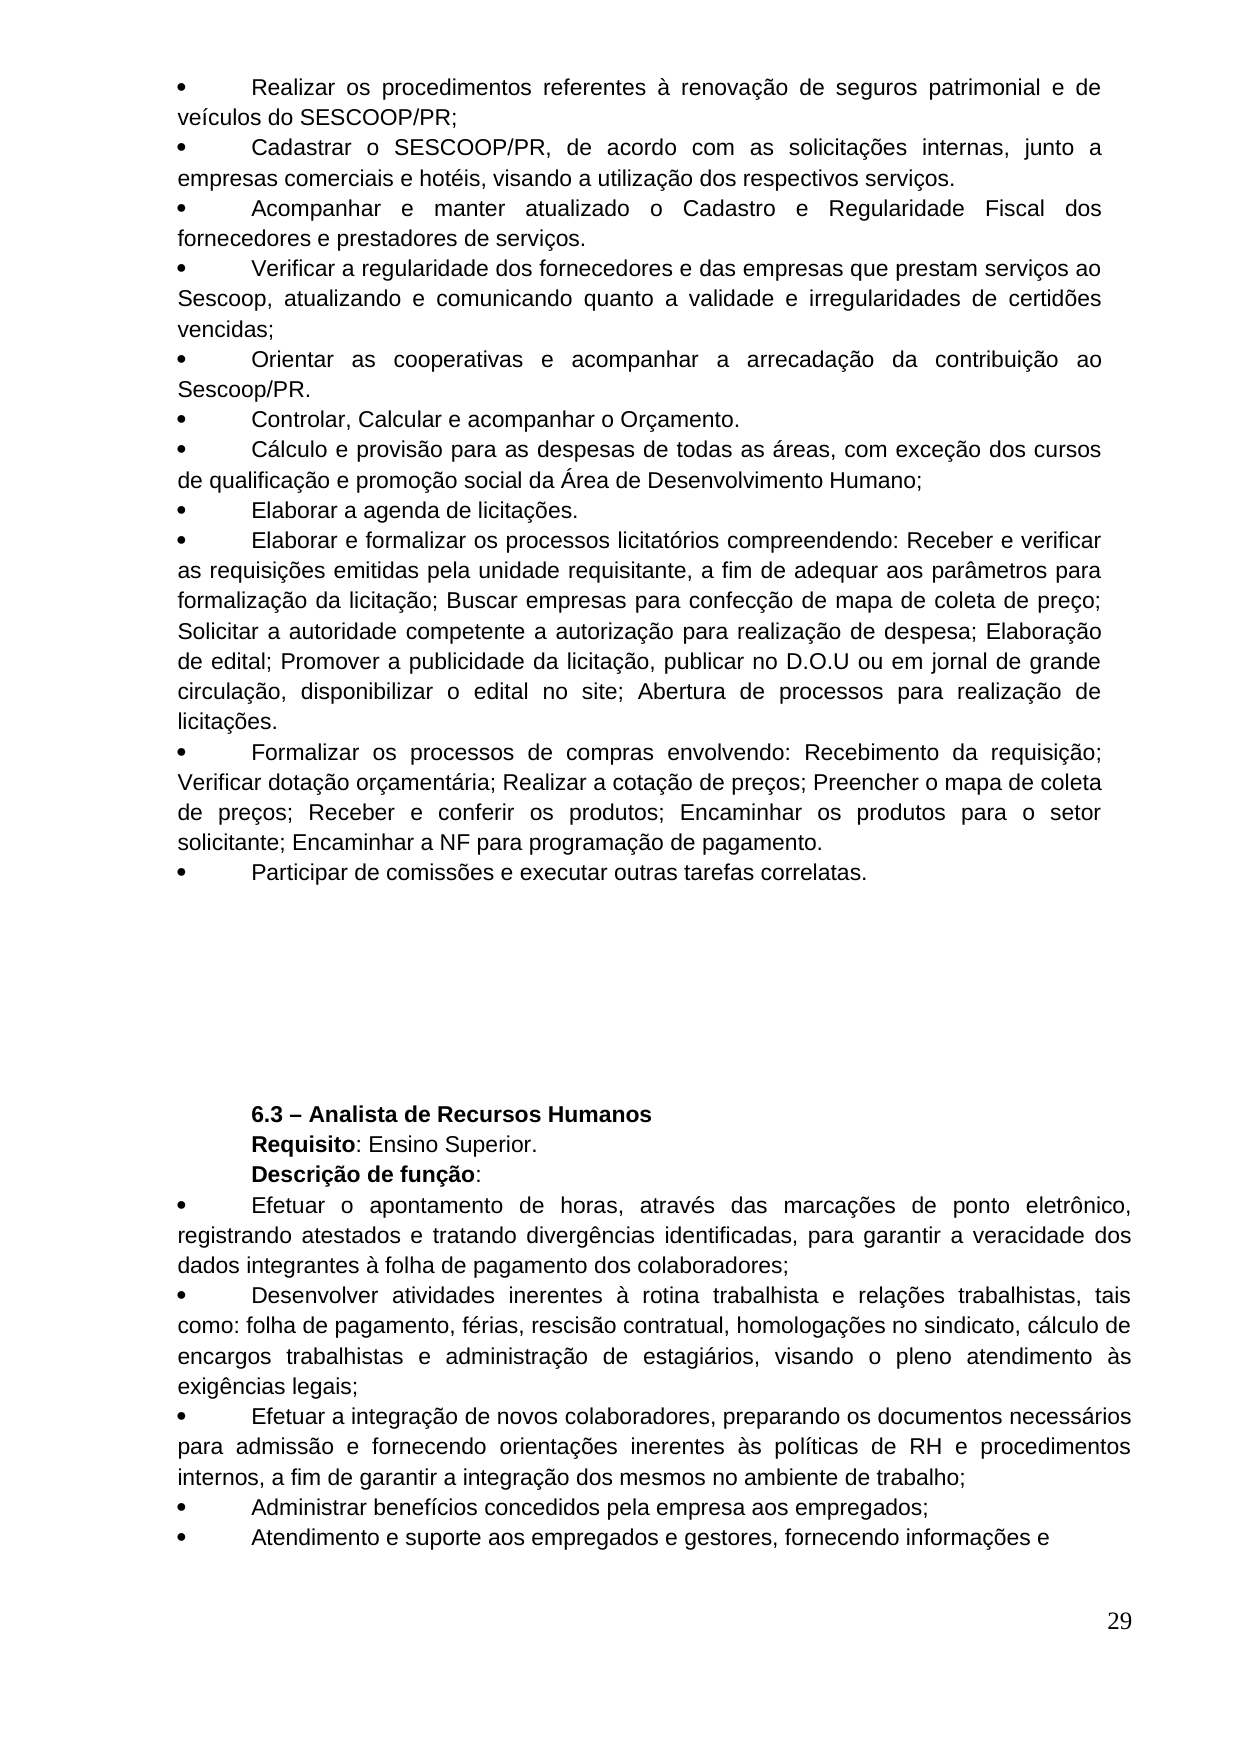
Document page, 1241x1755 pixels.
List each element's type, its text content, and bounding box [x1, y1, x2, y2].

list Realizar os procedimentos referentes à renovação de seguros patrimonial e de veículos do SESCOOP/PR; [177, 74, 1102, 130]
list Participar de comissões e executar outras tarefas correlatas. [177, 859, 1102, 886]
list Controlar, Calcular e acompanhar o Orçamento. [177, 406, 1102, 432]
list Cadastrar o SESCOOP/PR, de acordo com as solicitações internas, junto a empresas comerciais e hotéis, visando a utilização dos respectivos serviços. [177, 134, 1102, 191]
list Atendimento e suporte aos empregados e gestores, fornecendo informações e [177, 1524, 1132, 1550]
list Acompanhar e manter atualizado o Cadastro e Regularidade Fiscal dos fornecedores e prestadores de serviços. [177, 195, 1102, 251]
list Administrar benefícios concedidos pela empresa aos empregados; [177, 1494, 1132, 1520]
list Formalizar os processos de compras envolvendo: Recebimento da requisição; Verificar dotação orçamentária; Realizar a cotação de preços; Preencher o mapa de coleta de preços; Receber e conferir os produtos; Encaminhar os produtos para o setor solicitante; Encaminhar a NF para programação de pagamento. [177, 738, 1102, 855]
text Requisito: Ensino Superior. [177, 1131, 1132, 1157]
list Orientar as cooperativas e acompanhar a arrecadação da contribuição ao Sescoop/PR. [177, 346, 1102, 402]
text Descrição de função: [177, 1161, 1132, 1188]
list Efetuar a integração de novos colaboradores, preparando os documentos necessários para admissão e fornecendo orientações inerentes às políticas de RH e procedimentos internos, a fim de garantir a integração dos mesmos no ambiente de trabalho; [177, 1403, 1132, 1490]
list 6.3 – Analista de Recursos Humanos [177, 1101, 1132, 1127]
list Elaborar a agenda de licitações. [177, 497, 1102, 523]
list Cálculo e provisão para as despesas de todas as áreas, com exceção dos cursos de qualificação e promoção social da Área de Desenvolvimento Humano; [177, 436, 1102, 493]
list Desenvolver atividades inerentes à rotina trabalhista e relações trabalhistas, tais como: folha de pagamento, férias, rescisão contratual, homologações no sindicato, cálculo de encargos trabalhistas e administração de estagiários, visando o pleno atendimento às exigências legais; [177, 1282, 1132, 1399]
list Verificar a regularidade dos fornecedores e das empresas que prestam serviços ao Sescoop, atualizando e comunicando quanto a validade e irregularidades de certidões vencidas; [177, 255, 1102, 342]
list Efetuar o apontamento de horas, através das marcações de ponto eletrônico, registrando atestados e tratando divergências identificadas, para garantir a veracidade dos dados integrantes à folha de pagamento dos colaboradores; [177, 1192, 1132, 1278]
list Elaborar e formalizar os processos licitatórios compreendendo: Receber e verificar as requisições emitidas pela unidade requisitante, a fim de adequar aos parâmetros para formalização da licitação; Buscar empresas para confecção de mapa de coleta de preço; Solicitar a autoridade competente a autorização para realização de despesa; Elaboração de edital; Promover a publicidade da licitação, publicar no D.O.U ou em jornal de grande circulação, disponibilizar o edital no site; Abertura de processos para realização de licitações. [177, 527, 1102, 734]
